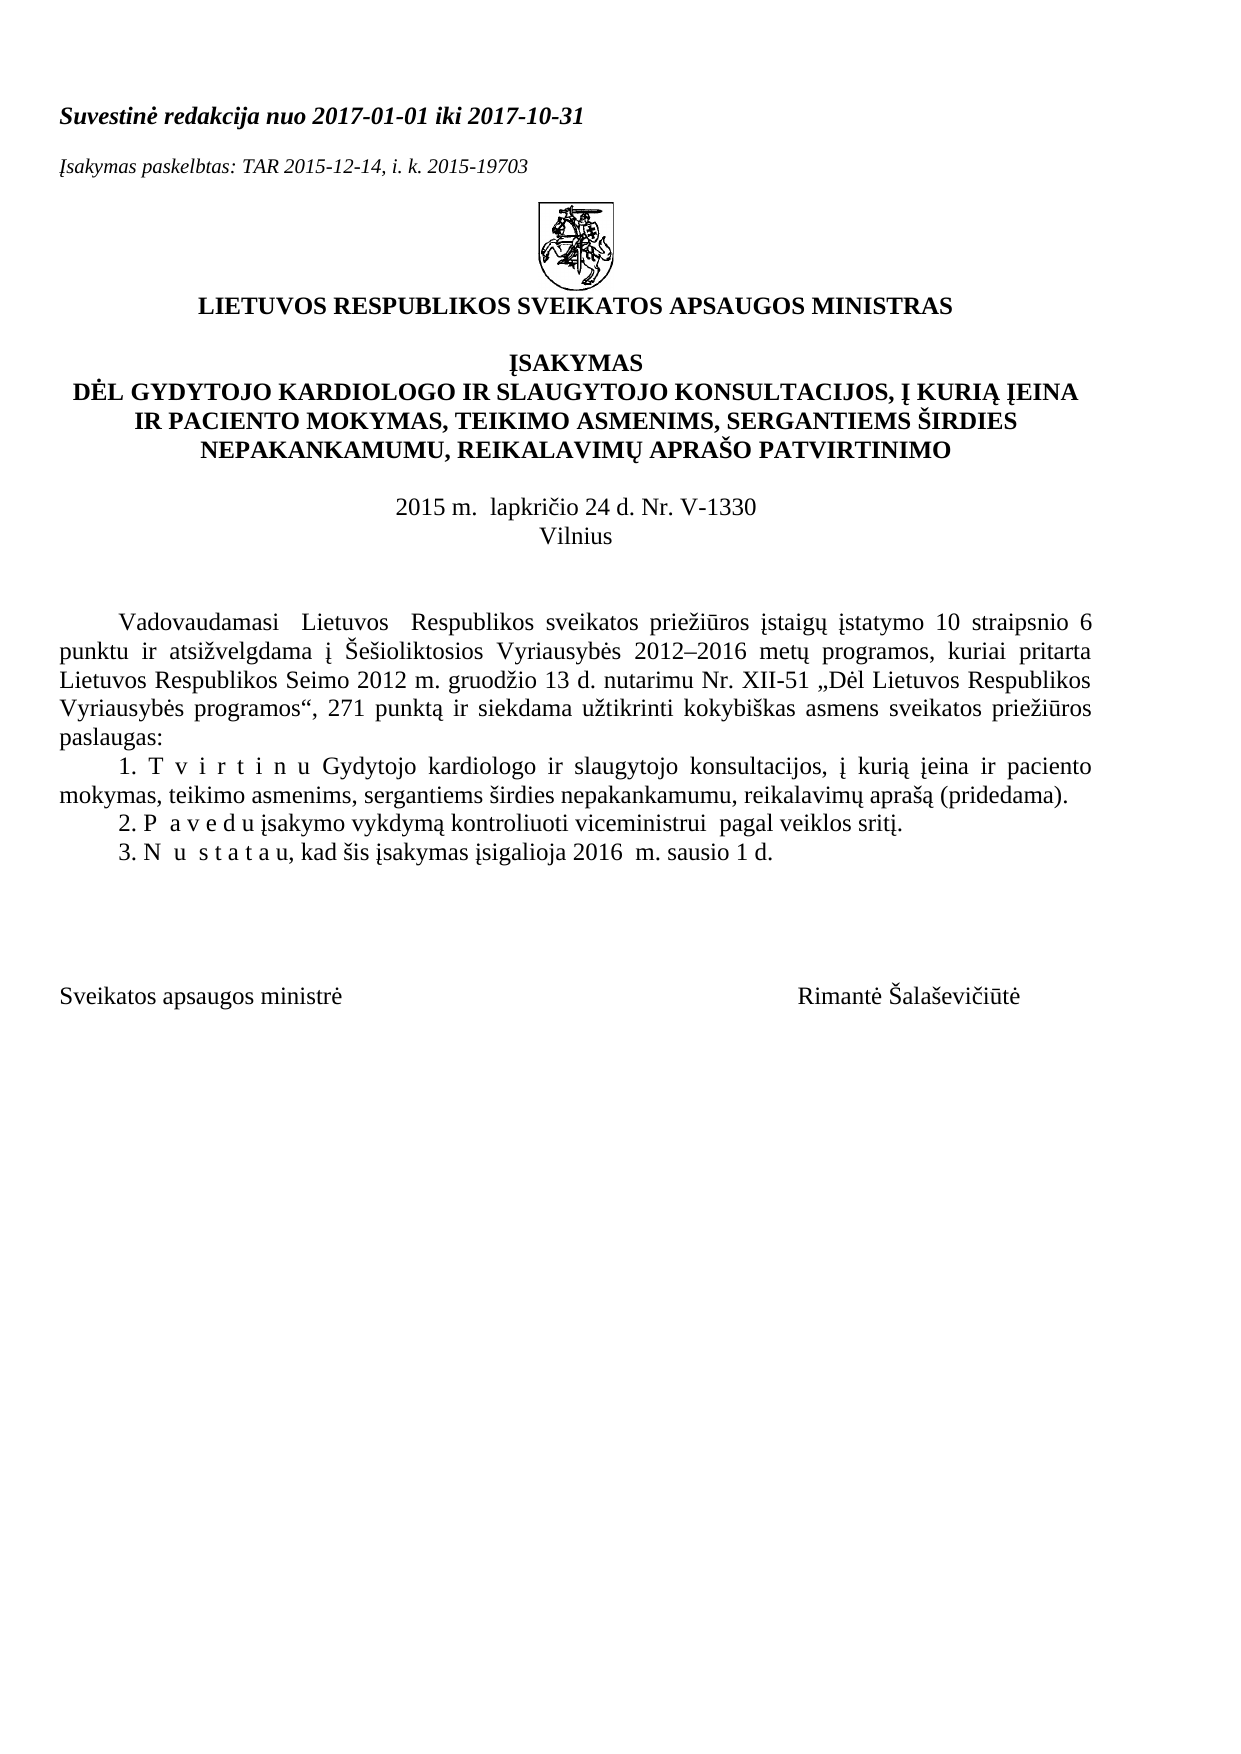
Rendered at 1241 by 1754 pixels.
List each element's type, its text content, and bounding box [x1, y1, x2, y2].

text 2015 m. lapkričio 24 d. Nr. V-1330 [59, 492, 1092, 521]
text Suvestinė redakcija nuo 2017-01-01 iki 2017-10-31 [59, 101, 1092, 130]
text Įsakymas paskelbtas: TAR 2015-12-14, i. k. 2015-19703 [59, 154, 1092, 178]
text 1. T v i r t i n u Gydytojo kardiologo ir slaugytojo konsultacijos, į kurią įeina ir paciento mokymas, teikimo asmenims, sergantiems širdies nepakankamumu, reikalavimų aprašą (pridedama). [59, 751, 1092, 808]
text 2. P a v e d u įsakymo vykdymą kontroliuoti viceministrui pagal veiklos sritį. [59, 808, 1092, 837]
text Vadovaudamasi Lietuvos Respublikos sveikatos priežiūros įstaigų įstatymo 10 straipsnio 6 punktu ir atsižvelgdama į Šešioliktosios Vyriausybės 2012–2016 metų programos, kuriai pritarta Lietuvos Respublikos Seimo 2012 m. gruodžio 13 d. nutarimu Nr. XII-51 „Dėl Lietuvos Respublikos Vyriausybės programos“, 271 punktą ir siekdama užtikrinti kokybiškas asmens sveikatos priežiūros paslaugas: [59, 607, 1092, 751]
text 3. N u s t a t a u, kad šis įsakymas įsigalioja 2016 m. sausio 1 d. [59, 837, 1092, 866]
text DĖL GYDYTOJO KARDIOLOGO IR SLAUGYTOJO KONSULTACIJOS, Į KURIĄ ĮEINA IR PACIENTO MOKYMAS, TEIKIMO ASMENIMS, SERGANTIEMS ŠIRDIES NEPAKANKAMUMU, REIKALAVIMŲ APRAŠO PATVIRTINIMO [59, 377, 1092, 463]
text ĮSAKYMAS [59, 348, 1092, 377]
text LIETUVOS RESPUBLIKOS SVEIKATOS APSAUGOS MINISTRAS [59, 291, 1092, 320]
text Vilnius [59, 521, 1092, 550]
text Sveikatos apsaugos ministrė Rimantė Šalaševičiūtė [59, 981, 1092, 1010]
